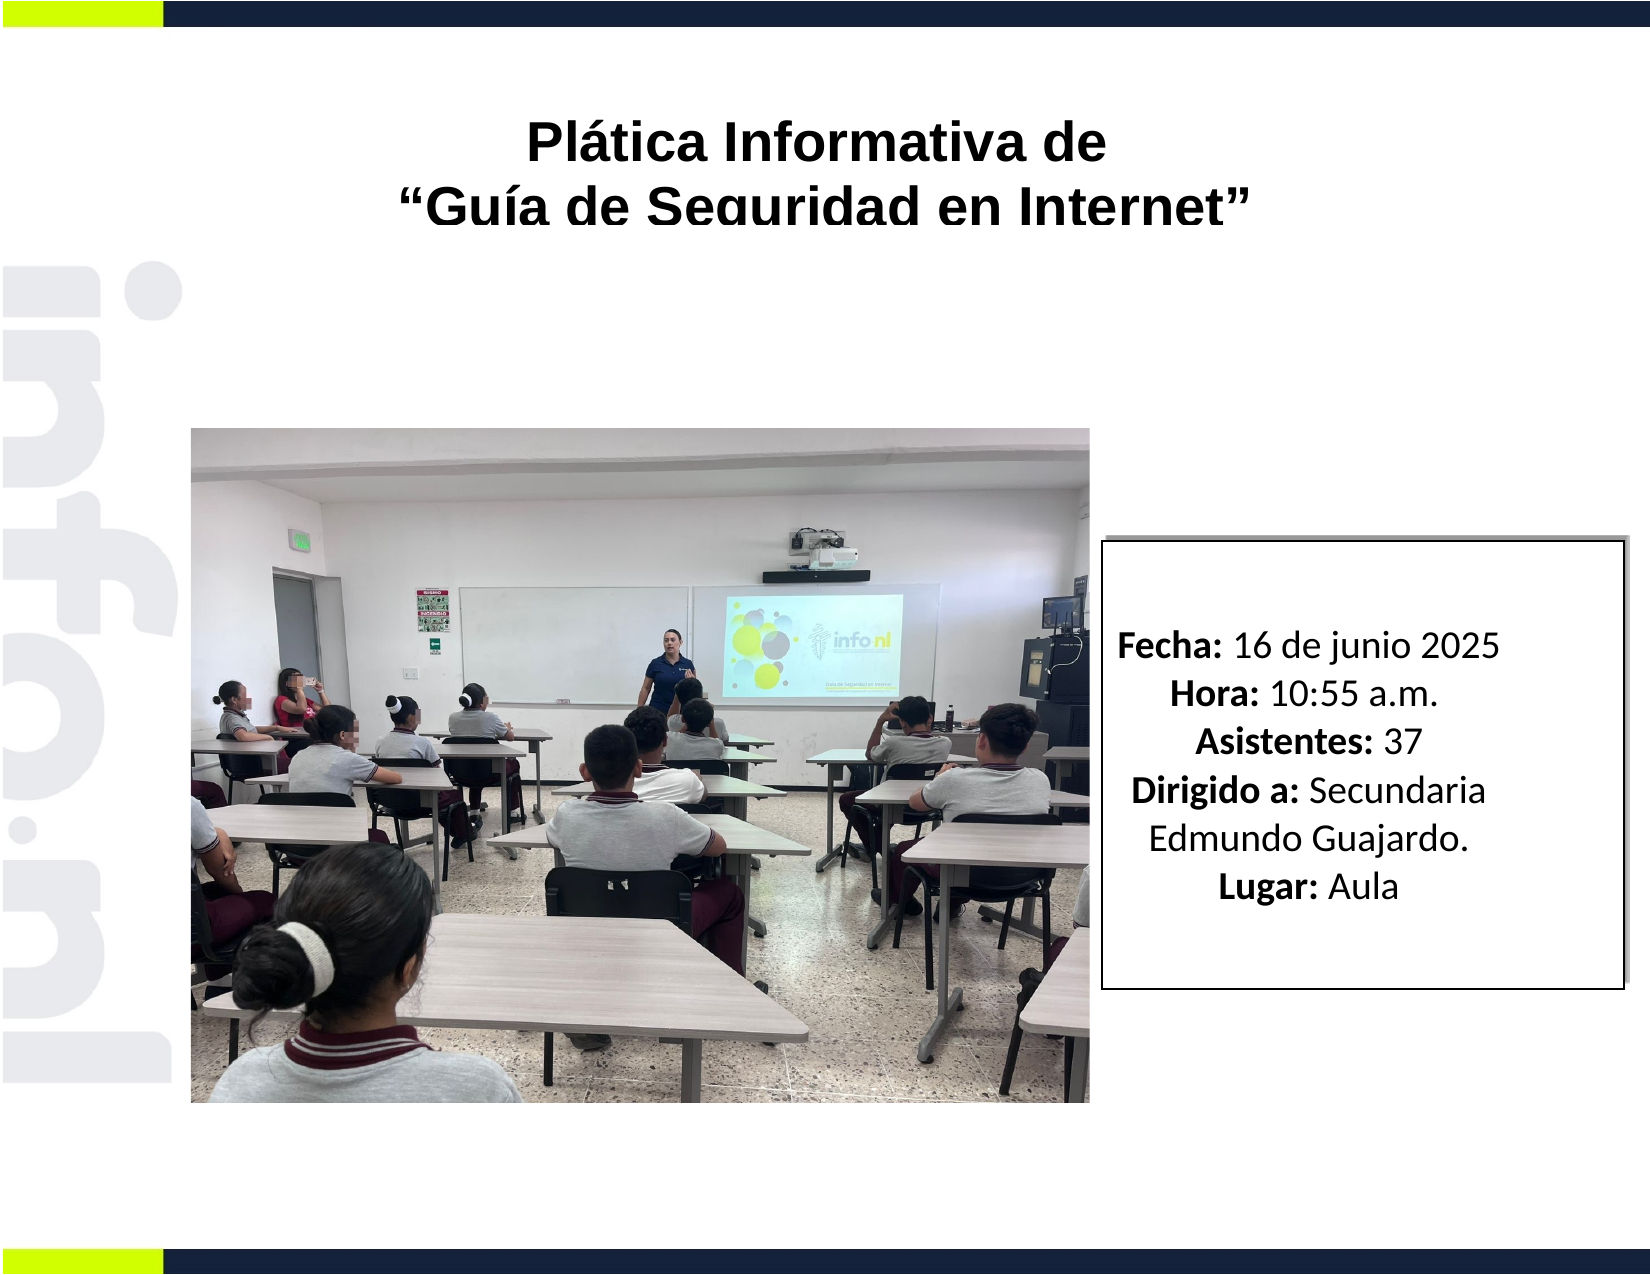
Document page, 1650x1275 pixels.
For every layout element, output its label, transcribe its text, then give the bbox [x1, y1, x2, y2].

text Plática Informativa de [277, 109, 1372, 173]
text “Guía de Seguridad en Internet” [277, 173, 1372, 225]
